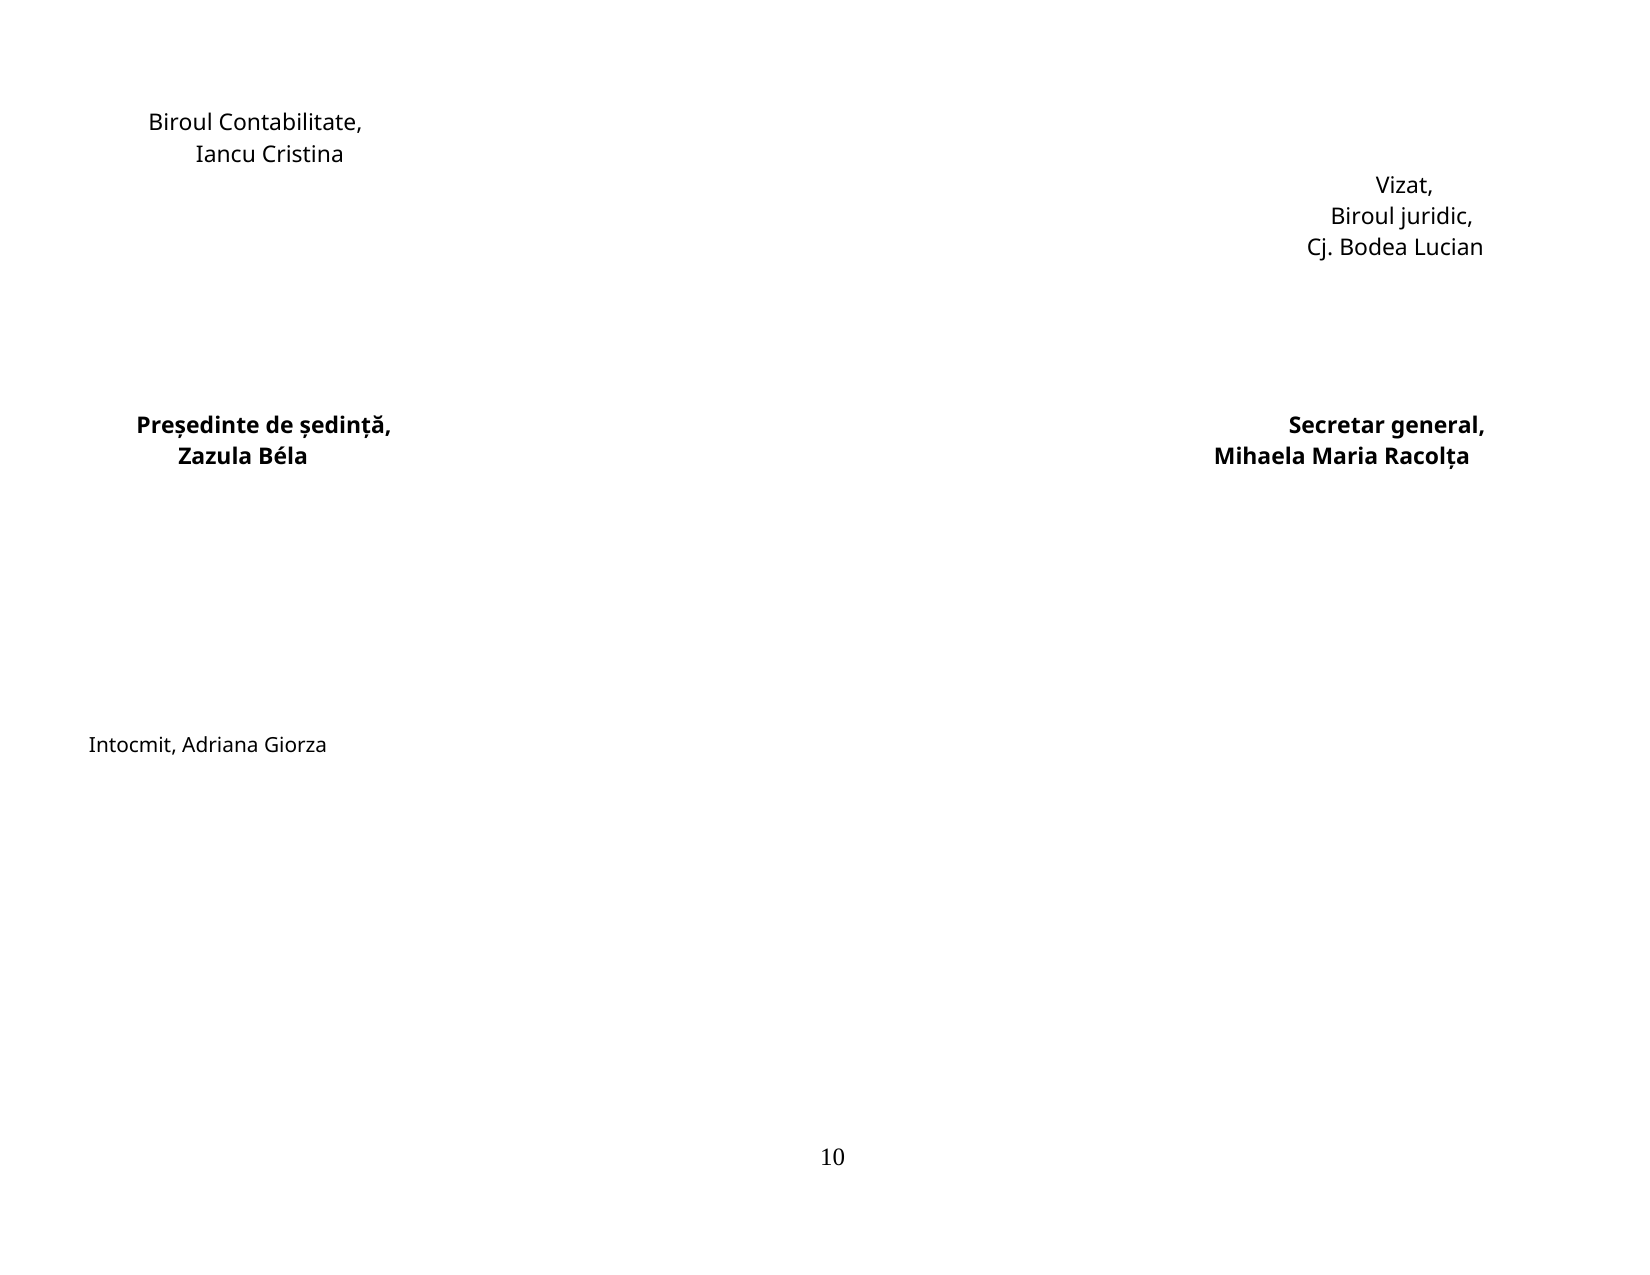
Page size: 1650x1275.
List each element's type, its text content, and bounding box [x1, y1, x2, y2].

text Iancu Cristina [89, 137, 1576, 169]
text Intocmit, Adriana Giorza [89, 730, 1576, 758]
text Biroul Contabilitate, [89, 106, 1576, 137]
text Biroul juridic, [89, 200, 1576, 231]
text Președinte de ședință, Secretar general, [89, 409, 1576, 440]
text Cj. Bodea Lucian [89, 231, 1576, 262]
text Zazula Béla Mihaela Maria Racolța [89, 440, 1576, 471]
text Vizat, [89, 169, 1576, 200]
